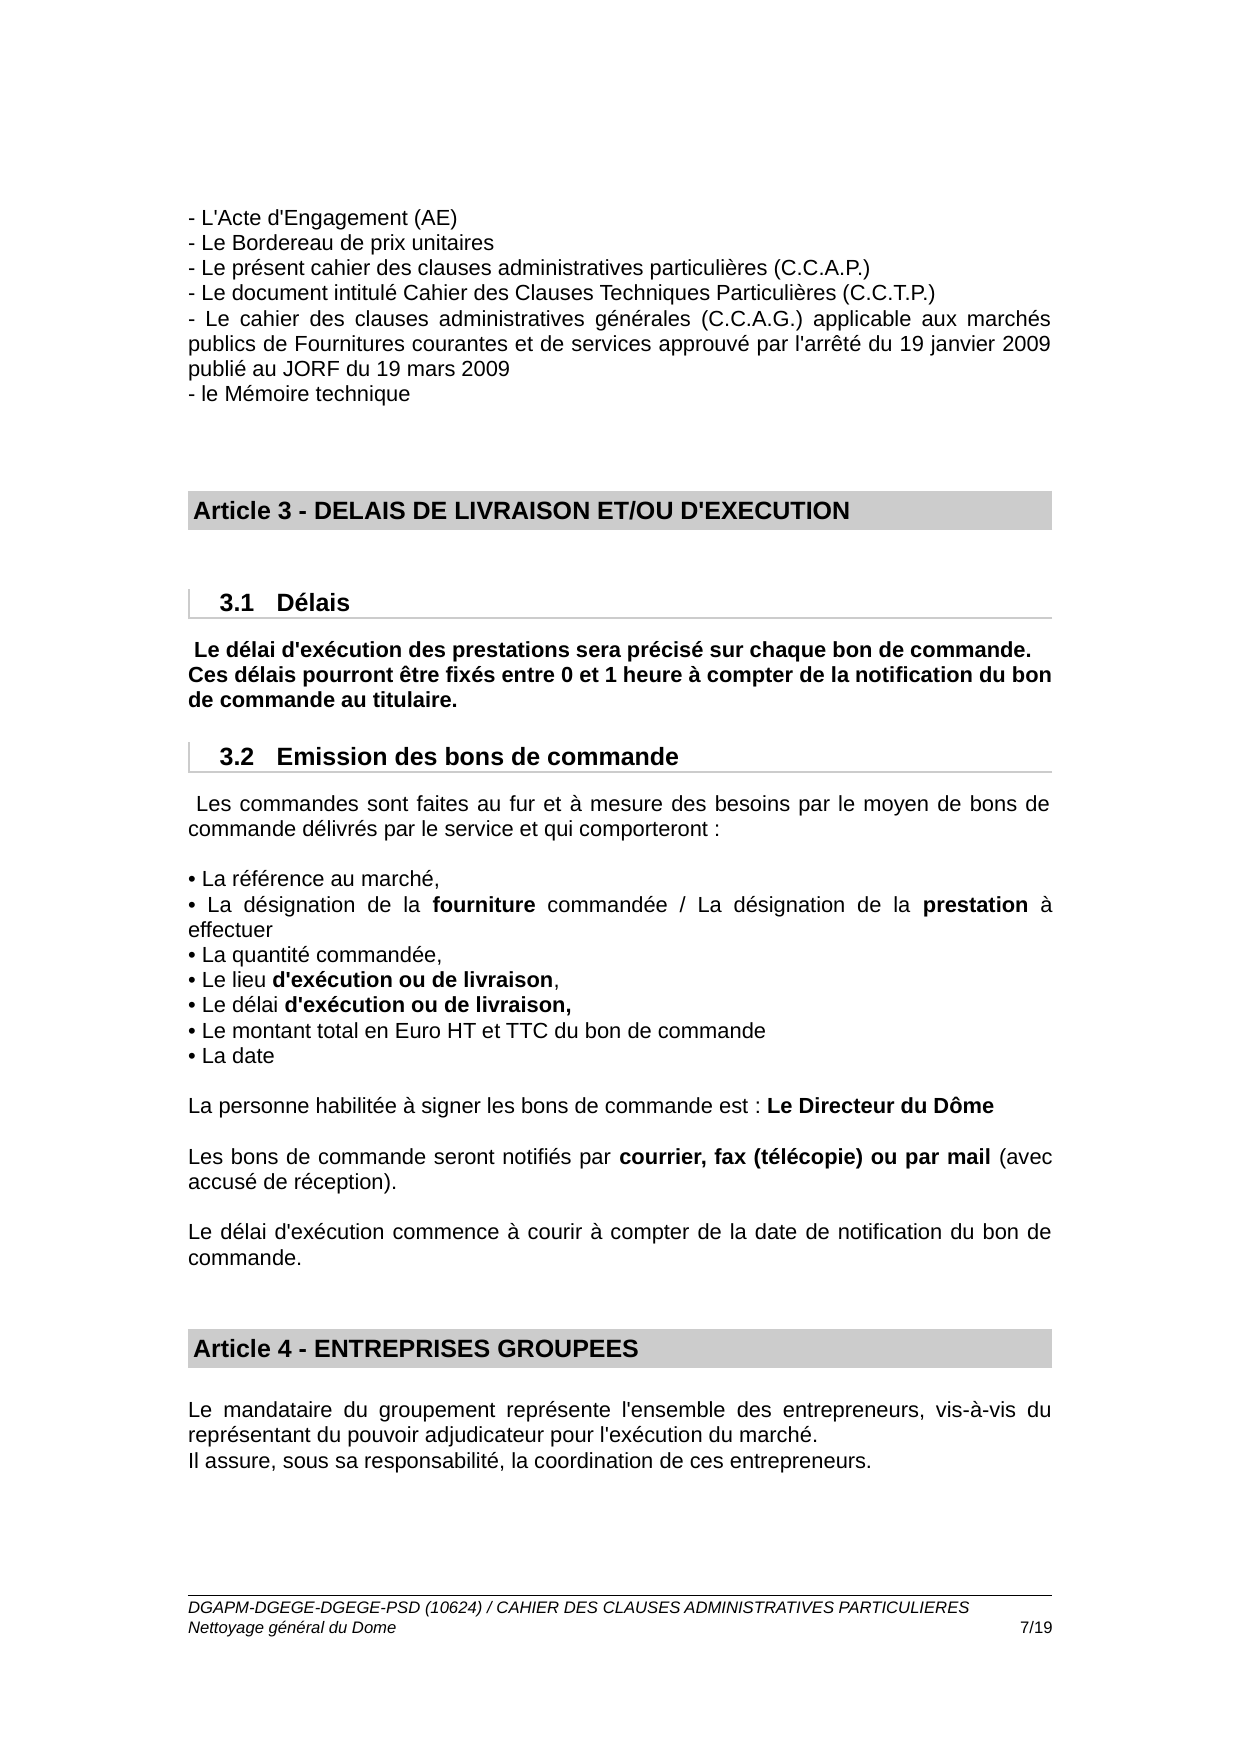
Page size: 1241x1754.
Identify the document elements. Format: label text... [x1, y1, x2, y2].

subtitle DELAIS DE LIVRAISON ET/OU D'EXECUTION [190, 493, 1050, 527]
text Le mandataire du groupement représente l'ensemble des entrepreneurs, vis-à-vis du représentant du pouvoir adjudicateur pour l'exécution du marché. [188, 1397, 1052, 1447]
text - Le document intitulé Cahier des Clauses Techniques Particulières (C.C.T.P.) [188, 280, 1052, 305]
subtitle Emission des bons de commande [190, 742, 1052, 771]
text • La date [188, 1043, 1052, 1068]
subtitle ENTREPRISES GROUPEES [190, 1331, 1050, 1365]
text Les bons de commande seront notifiés par courrier, fax (télécopie) ou par mail (avec accusé de réception). [188, 1143, 1052, 1194]
text Le délai d'exécution commence à courir à compter de la date de notification du bon de commande. [188, 1219, 1052, 1269]
text - Le cahier des clauses administratives générales (C.C.A.G.) applicable aux marchés publics de Fournitures courantes et de services approuvé par l'arrêté du 19 janvier 2009 publié au JORF du 19 mars 2009 [188, 305, 1052, 381]
text • La référence au marché, [188, 866, 1052, 891]
text Il assure, sous sa responsabilité, la coordination de ces entrepreneurs. [188, 1447, 1052, 1473]
text La personne habilitée à signer les bons de commande est : Le Directeur du Dôme [188, 1093, 1052, 1118]
text - le Mémoire technique [188, 381, 1052, 406]
text Les commandes sont faites au fur et à mesure des besoins par le moyen de bons de commande délivrés par le service et qui comporteront : [188, 791, 1052, 841]
text - L'Acte d'Engagement (AE) [188, 204, 1052, 230]
text • Le délai d'exécution ou de livraison, [188, 992, 1052, 1017]
text • Le lieu d'exécution ou de livraison, [188, 967, 1052, 992]
text • Le montant total en Euro HT et TTC du bon de commande [188, 1017, 1052, 1043]
subtitle Délais [188, 588, 1052, 617]
text - Le Bordereau de prix unitaires [188, 230, 1052, 255]
text • La désignation de la fourniture commandée / La désignation de la prestation à effectuer [188, 891, 1052, 942]
text Ces délais pourront être fixés entre 0 et 1 heure à compter de la notification du bon de commande au titulaire. [188, 662, 1052, 713]
text • La quantité commandée, [188, 942, 1052, 967]
text - Le présent cahier des clauses administratives particulières (C.C.A.P.) [188, 255, 1052, 280]
text Le délai d'exécution des prestations sera précisé sur chaque bon de commande. [188, 637, 1052, 662]
